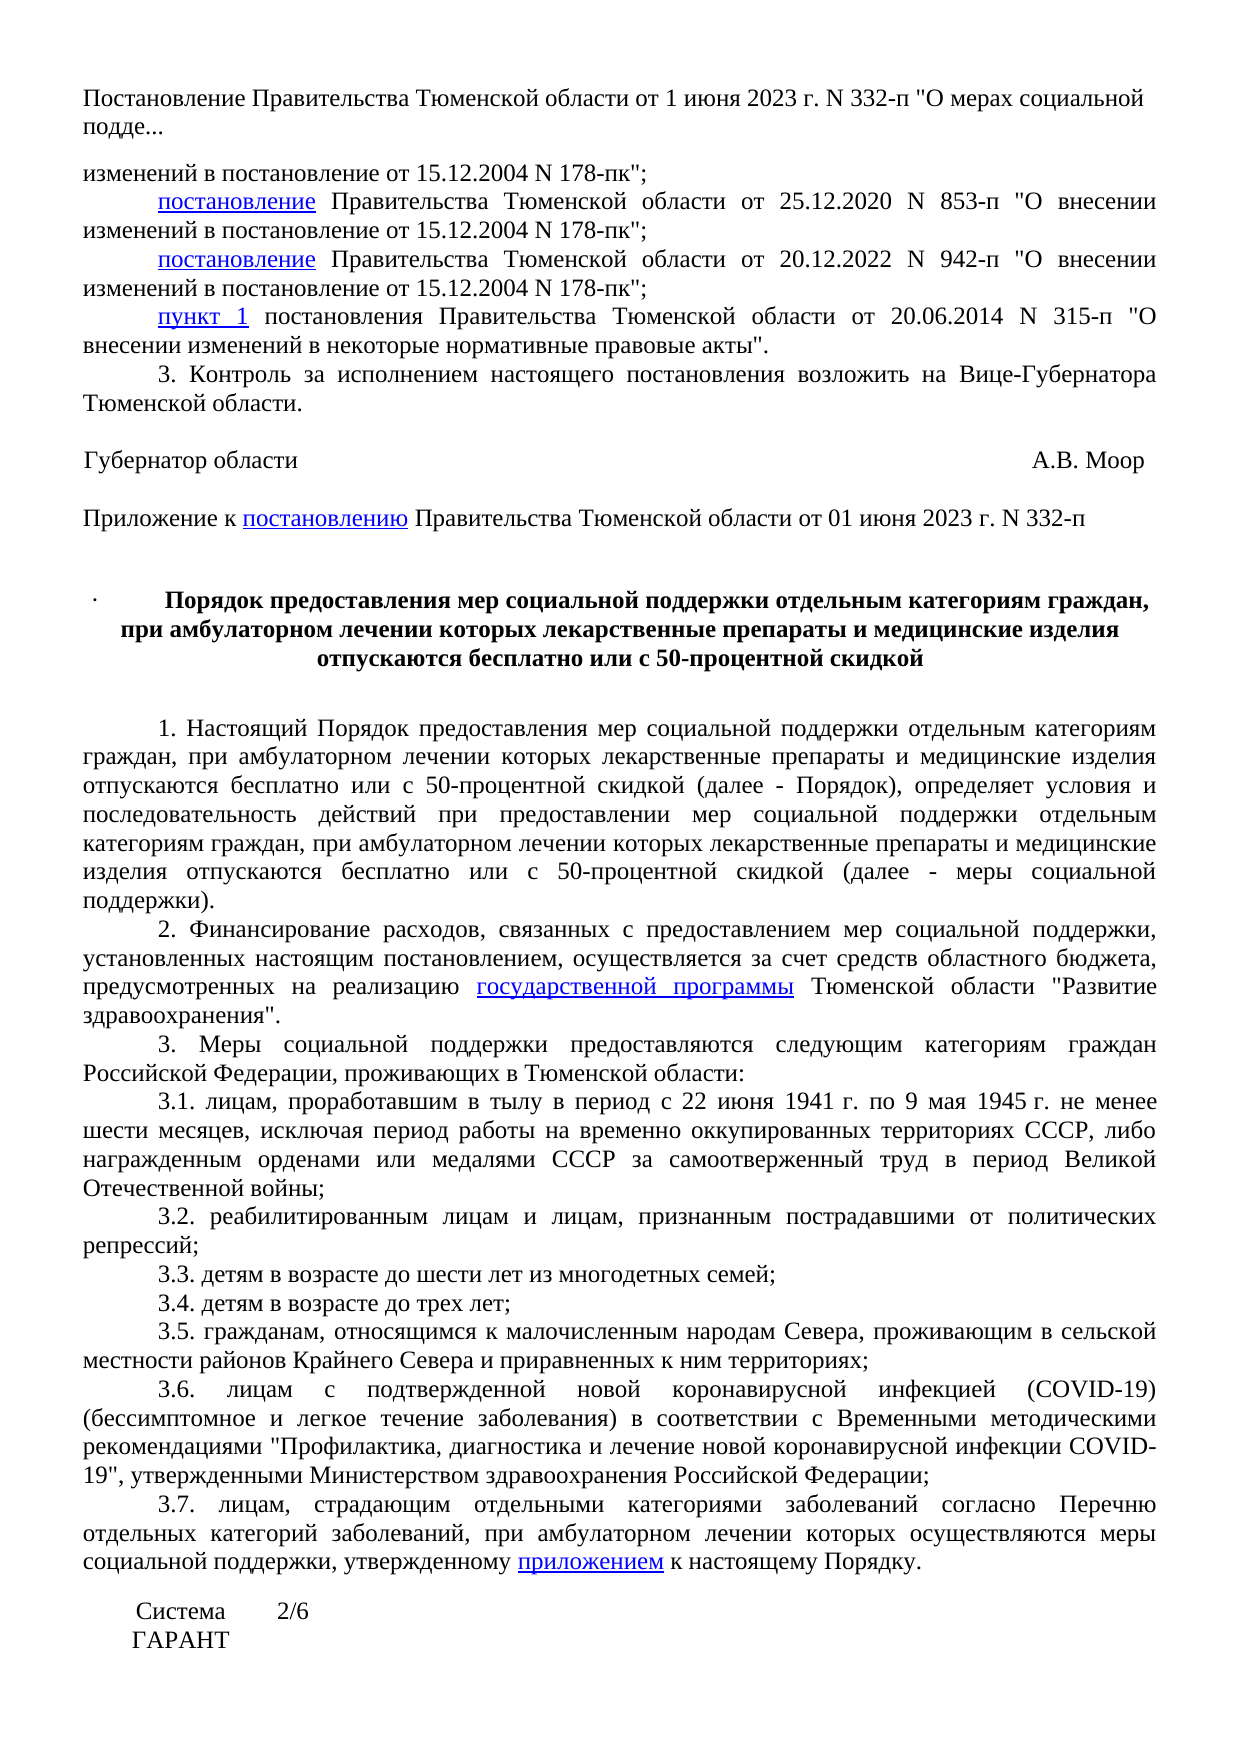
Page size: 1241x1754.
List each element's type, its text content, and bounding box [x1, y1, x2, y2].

text 3.1. лицам, проработавшим в тылу в период с 22 июня 1941 г. по 9 мая 1945 г. не менее шести месяцев, исключая период работы на временно оккупированных территориях СССР, либо награжденным орденами или медалями СССР за самоотверженный труд в период Великой Отечественной войны; [83, 1086, 1157, 1201]
text 3. Меры социальной поддержки предоставляются следующим категориям граждан Российской Федерации, проживающих в Тюменской области: [83, 1029, 1157, 1086]
text 3.6. лицам с подтвержденной новой коронавирусной инфекцией (COVID-19) (бессимптомное и легкое течение заболевания) в соответствии с Временными методическими рекомендациями "Профилактика, диагностика и лечение новой коронавирусной инфекции COVID-19", утвержденными Министерством здравоохранения Российской Федерации; [83, 1374, 1157, 1489]
text изменений в постановление от 15.12.2004 N 178-пк"; [83, 158, 1157, 186]
text 3. Контроль за исполнением настоящего постановления возложить на Вице-Губернатора Тюменской области. [83, 359, 1157, 416]
text Приложение к постановлению Правительства Тюменской области от 01 июня 2023 г. N 332-п [83, 503, 1157, 531]
text 3.3. детям в возрасте до шести лет из многодетных семей; [83, 1259, 1157, 1288]
text 3.5. гражданам, относящимся к малочисленным народам Севера, проживающим в сельской местности районов Крайнего Севера и приравненных к ним территориях; [83, 1316, 1157, 1374]
table_header Губернатор области [83, 445, 791, 474]
subtitle Порядок предоставления мер социальной поддержки отдельным категориям граждан, при амбулаторном лечении которых лекарственные препараты и медицинские изделия отпускаются бесплатно или с 50-процентной скидкой [83, 585, 1157, 671]
text 1. Настоящий Порядок предоставления мер социальной поддержки отдельным категориям граждан, при амбулаторном лечении которых лекарственные препараты и медицинские изделия отпускаются бесплатно или с 50-процентной скидкой (далее - Порядок), определяет условия и последовательность действий при предоставлении мер социальной поддержки отдельным категориям граждан, при амбулаторном лечении которых лекарственные препараты и медицинские изделия отпускаются бесплатно или с 50-процентной скидкой (далее - меры социальной поддержки). [83, 713, 1157, 914]
text 3.7. лицам, страдающим отдельными категориями заболеваний согласно Перечню отдельных категорий заболеваний, при амбулаторном лечении которых осуществляются меры социальной поддержки, утвержденному приложением к настоящему Порядку. [83, 1489, 1157, 1575]
text постановление Правительства Тюменской области от 20.12.2022 N 942-п "О внесении изменений в постановление от 15.12.2004 N 178-пк"; [83, 244, 1157, 301]
text 3.2. реабилитированным лицам и лицам, признанным пострадавшими от политических репрессий; [83, 1201, 1157, 1259]
text пункт 1 постановления Правительства Тюменской области от 20.06.2014 N 315-п "О внесении изменений в некоторые нормативные правовые акты". [83, 301, 1157, 359]
text постановление Правительства Тюменской области от 25.12.2020 N 853-п "О внесении изменений в постановление от 15.12.2004 N 178-пк"; [83, 186, 1157, 244]
text 3.4. детям в возрасте до трех лет; [83, 1288, 1157, 1316]
text 2. Финансирование расходов, связанных с предоставлением мер социальной поддержки, установленных настоящим постановлением, осуществляется за счет средств областного бюджета, предусмотренных на реализацию государственной программы Тюменской области "Развитие здравоохранения". [83, 914, 1157, 1029]
table_header А.В. Моор [791, 445, 1146, 474]
